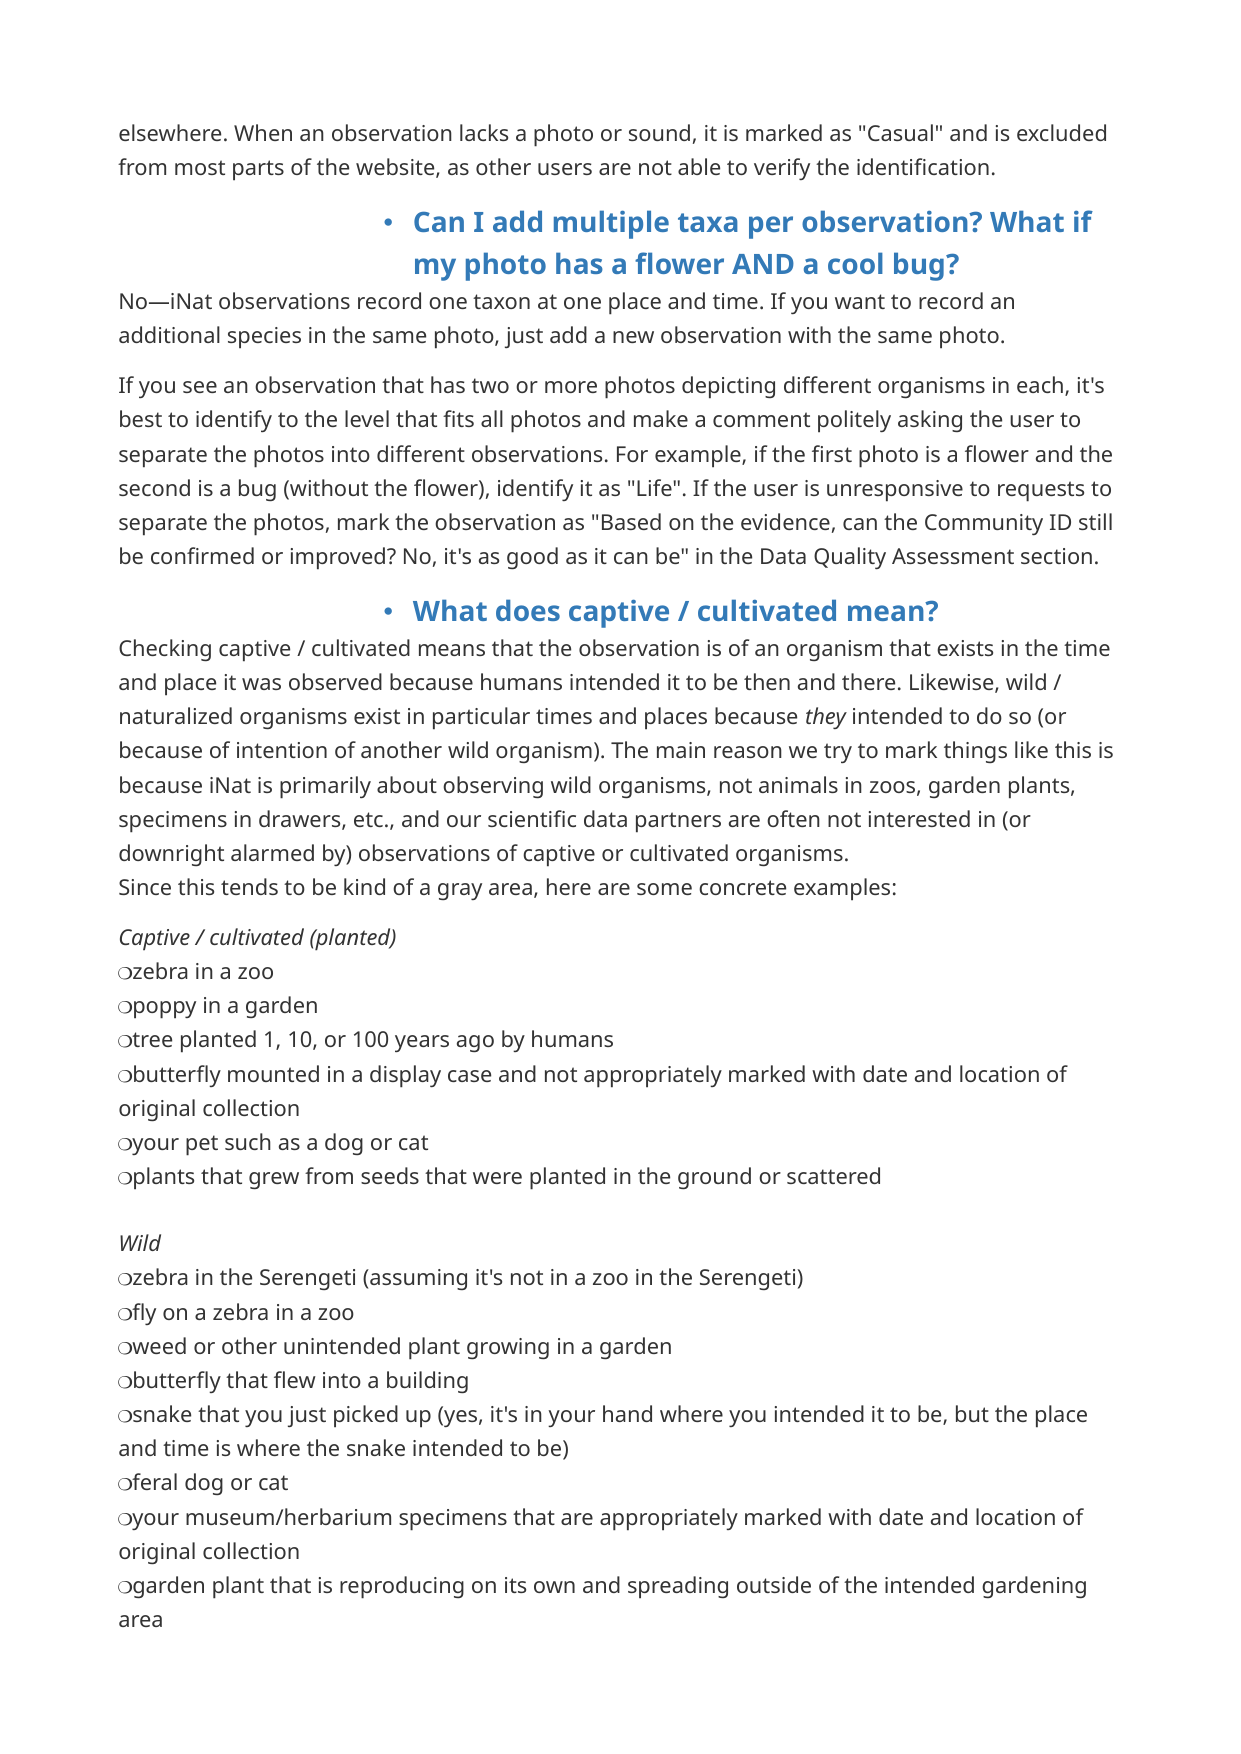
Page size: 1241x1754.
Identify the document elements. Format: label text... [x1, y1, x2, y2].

list your pet such as a dog or cat [118, 1127, 1122, 1157]
list tree planted 1, 10, or 100 years ago by humans [118, 1024, 1122, 1054]
list zebra in the Serengeti (assuming it's not in a zoo in the Serengeti) [118, 1262, 1122, 1292]
list elsewhere. When an observation lacks a photo or sound, it is marked as "Casual" and is excluded from most parts of the website, as other users are not able to verify the identification. [118, 118, 1122, 182]
list No—iNat observations record one taxon at one place and time. If you want to record an additional species in the same photo, just add a new observation with the same photo. [118, 286, 1122, 350]
list Since this tends to be kind of a gray area, here are some concrete examples: [118, 872, 1122, 902]
list If you see an observation that has two or more photos depicting different organisms in each, it's best to identify to the level that fits all photos and make a comment politely asking the user to separate the photos into different observations. For example, if the first photo is a flower and the second is a bug (without the flower), identify it as "Life". If the user is unresponsive to requests to separate the photos, mark the observation as "Based on the evidence, can the Community ID still be confirmed or improved? No, it's as good as it can be" in the Data Quality Assessment section. [118, 370, 1122, 571]
list Checking captive / cultivated means that the observation is of an organism that exists in the time and place it was observed because humans intended it to be then and there. Likewise, wild / naturalized organisms exist in particular times and places because they intended to do so (or because of intention of another wild organism). The main reason we try to mark things like this is because iNat is primarily about observing wild organisms, not animals in zoos, garden plants, specimens in drawers, etc., and our scientific data partners are often not interested in (or downright alarmed by) observations of captive or cultivated organisms. [118, 633, 1122, 868]
list weed or other unintended plant growing in a garden [118, 1331, 1122, 1361]
list Captive / cultivated (planted) [118, 922, 1122, 952]
list butterfly mounted in a display case and not appropriately marked with date and location of original collection [118, 1058, 1122, 1122]
list snake that you just picked up (yes, it's in your hand where you intended it to be, but the place and time is where the snake intended to be) [118, 1399, 1122, 1463]
list your museum/herbarium specimens that are appropriately marked with date and location of original collection [118, 1502, 1122, 1566]
list garden plant that is reproducing on its own and spreading outside of the intended gardening area [118, 1570, 1122, 1634]
list plants that grew from seeds that were planted in the ground or scattered [118, 1161, 1122, 1191]
list feral dog or cat [118, 1467, 1122, 1497]
list Wild [118, 1228, 1122, 1258]
subtitle Can I add multiple taxa per observation? What if my photo has a flower AND a cool bug? [383, 202, 1122, 282]
list zebra in a zoo [118, 956, 1122, 986]
list fly on a zebra in a zoo [118, 1297, 1122, 1326]
list poppy in a garden [118, 990, 1122, 1020]
list butterfly that flew into a building [118, 1365, 1122, 1395]
subtitle What does captive / cultivated mean? [383, 591, 1122, 629]
